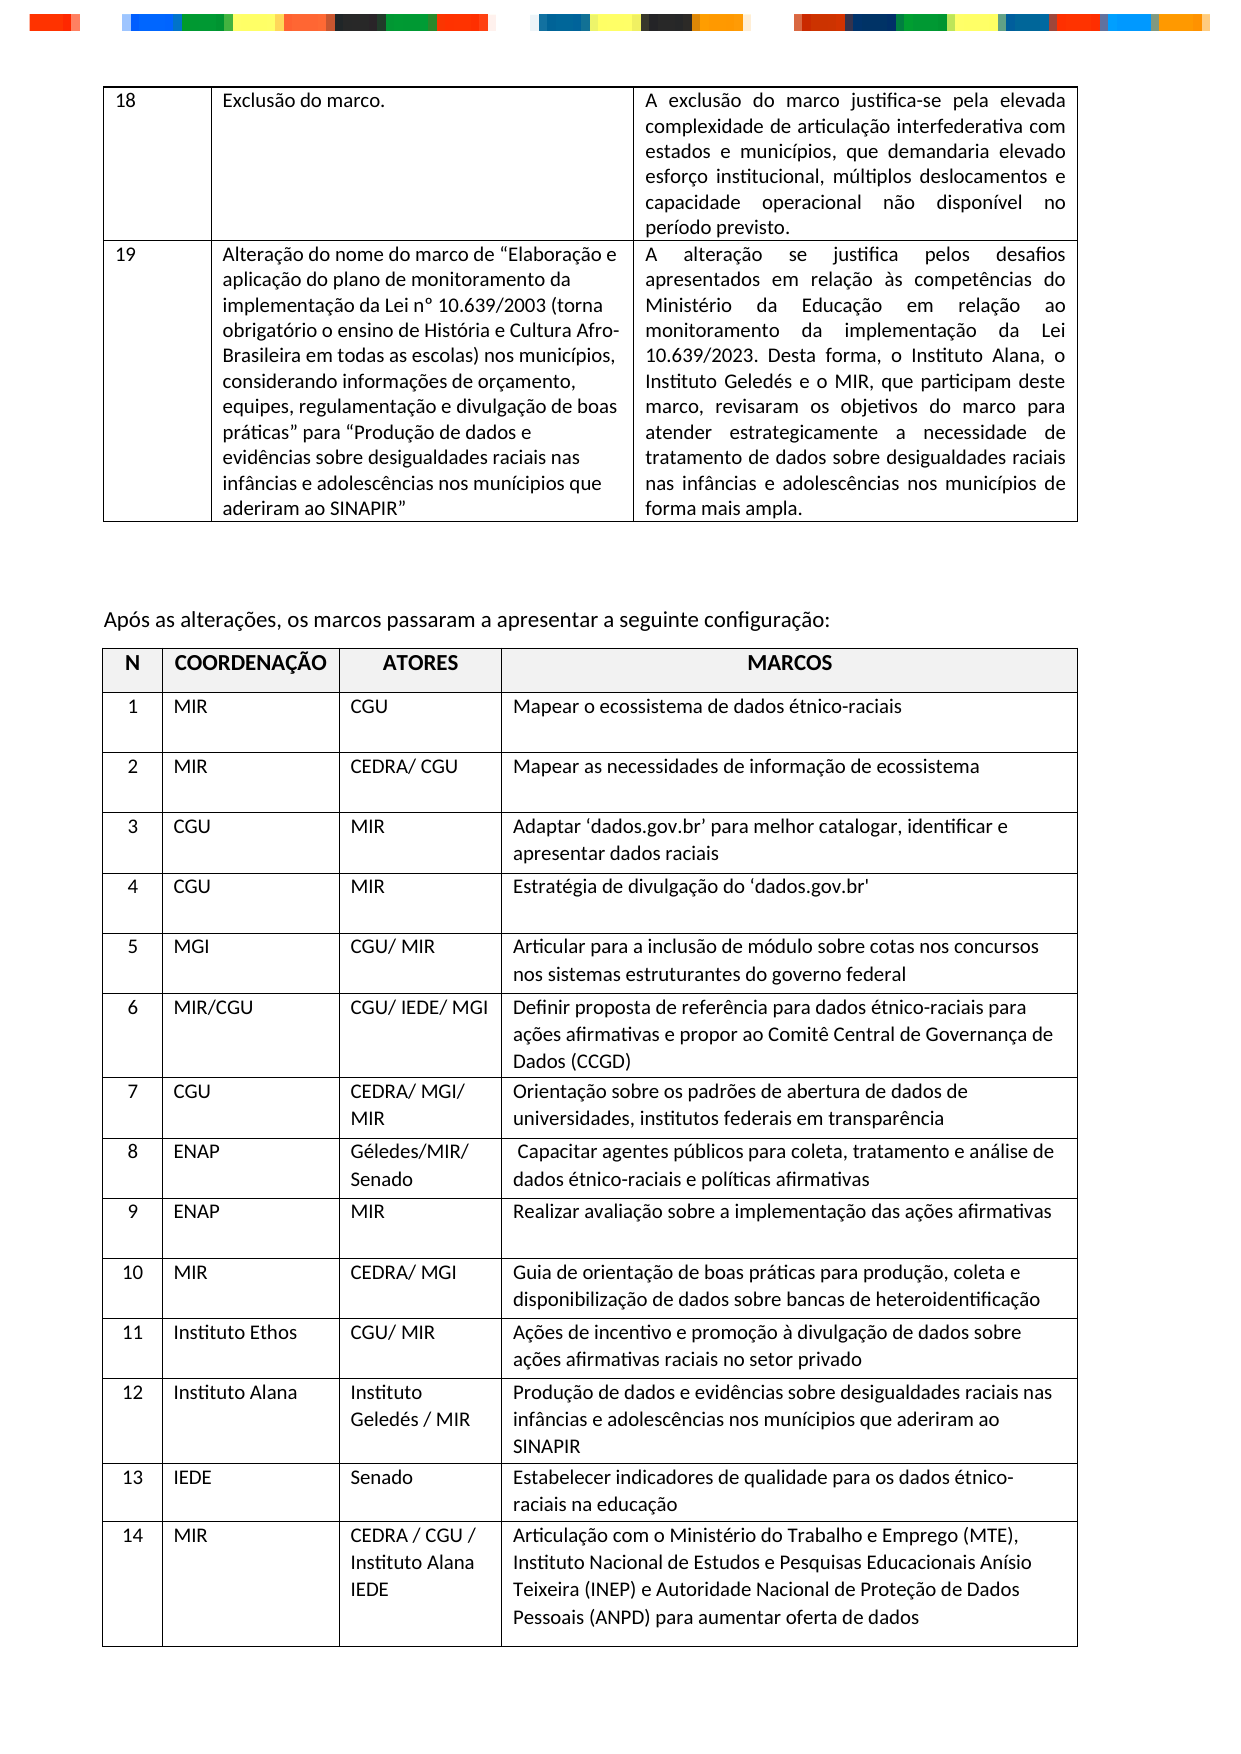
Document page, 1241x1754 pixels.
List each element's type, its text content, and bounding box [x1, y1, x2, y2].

table_cell Estratégia de divulgação do ‘dados.gov.br' [502, 874, 1077, 933]
table_cell CGU [340, 693, 501, 752]
table_cell 3 [103, 813, 162, 872]
table_cell CGU [163, 1078, 339, 1137]
table_header COORDENAÇÃO [163, 649, 339, 692]
table_cell 18 [104, 88, 211, 240]
table_cell Articular para a inclusão de módulo sobre cotas nos concursos nos sistemas estruturantes do governo federal [502, 934, 1077, 993]
table_cell IEDE [163, 1464, 339, 1521]
table_cell Alteração do nome do marco de “Elaboração e aplicação do plano de monitoramento da implementação da Lei nº 10.639/2003 (torna obrigatório o ensino de História e Cultura Afro-Brasileira em todas as escolas) nos municípios, considerando informações de orçamento, equipes, regulamentação e divulgação de boas práticas” para “Produção de dados e evidências sobre desigualdades raciais nas infâncias e adolescências nos munícipios que aderiram ao SINAPIR” [212, 241, 633, 521]
table_cell Produção de dados e evidências sobre desigualdades raciais nas infâncias e adolescências nos munícipios que aderiram ao SINAPIR [502, 1379, 1077, 1463]
table_cell Adaptar ‘dados.gov.br’ para melhor catalogar, identificar e apresentar dados raciais [502, 813, 1077, 872]
table_cell Exclusão do marco. [212, 88, 633, 240]
table_cell 8 [103, 1139, 162, 1198]
table_cell CGU [163, 874, 339, 933]
table_cell Instituto Alana [163, 1379, 339, 1463]
table_cell A alteração se justifica pelos desafios apresentados em relação às competências do Ministério da Educação em relação ao monitoramento da implementação da Lei 10.639/2023. Desta forma, o Instituto Alana, o Instituto Geledés e o MIR, que participam deste marco, revisaram os objetivos do marco para atender estrategicamente a necessidade de tratamento de dados sobre desigualdades raciais nas infâncias e adolescências nos municípios de forma mais ampla. [634, 241, 1077, 521]
table_cell Orientação sobre os padrões de abertura de dados de universidades, institutos federais em transparência [502, 1078, 1077, 1137]
table_cell MIR [340, 874, 501, 933]
table_cell ENAP [163, 1139, 339, 1198]
table_cell A exclusão do marco justifica-se pela elevada complexidade de articulação interfederativa com estados e municípios, que demandaria elevado esforço institucional, múltiplos deslocamentos e capacidade operacional não disponível no período previsto. [634, 88, 1077, 240]
table_cell 5 [103, 934, 162, 993]
table_cell 19 [104, 241, 211, 521]
table_cell CEDRA/ MGI [340, 1259, 501, 1318]
table_cell Instituto Geledés / MIR [340, 1379, 501, 1463]
table_cell Senado [340, 1464, 501, 1521]
table_header ATORES [340, 649, 501, 692]
table_cell Géledes/MIR/ Senado [340, 1139, 501, 1198]
table_cell 6 [103, 994, 162, 1077]
table_cell MIR [340, 1199, 501, 1258]
table_cell MIR [163, 1522, 339, 1646]
table_cell MIR [340, 813, 501, 872]
table_cell CGU/ MIR [340, 1319, 501, 1378]
table_cell CGU [163, 813, 339, 872]
table_cell Estabelecer indicadores de qualidade para os dados étnico-raciais na educação [502, 1464, 1077, 1521]
table_cell CEDRA/ MGI/ MIR [340, 1078, 501, 1137]
table_cell 1 [103, 693, 162, 752]
table_cell 13 [103, 1464, 162, 1521]
table_cell Capacitar agentes públicos para coleta, tratamento e análise de dados étnico-raciais e políticas afirmativas [502, 1139, 1077, 1198]
table_cell MIR [163, 693, 339, 752]
table_cell MIR/CGU [163, 994, 339, 1077]
table_cell 11 [103, 1319, 162, 1378]
table_cell CEDRA/ CGU [340, 753, 501, 812]
table_cell Guia de orientação de boas práticas para produção, coleta e disponibilização de dados sobre bancas de heteroidentificação [502, 1259, 1077, 1318]
table_cell Realizar avaliação sobre a implementação das ações afirmativas [502, 1199, 1077, 1258]
table_cell Ações de incentivo e promoção à divulgação de dados sobre ações afirmativas raciais no setor privado [502, 1319, 1077, 1378]
table_cell MIR [163, 753, 339, 812]
table_cell Instituto Ethos [163, 1319, 339, 1378]
table_header N [103, 649, 162, 692]
table_cell Definir proposta de referência para dados étnico-raciais para ações afirmativas e propor ao Comitê Central de Governança de Dados (CCGD) [502, 994, 1077, 1077]
table_cell 12 [103, 1379, 162, 1463]
table_cell Articulação com o Ministério do Trabalho e Emprego (MTE), Instituto Nacional de Estudos e Pesquisas Educacionais Anísio Teixeira (INEP) e Autoridade Nacional de Proteção de Dados Pessoais (ANPD) para aumentar oferta de dados [502, 1522, 1077, 1646]
table_cell 7 [103, 1078, 162, 1137]
table_header MARCOS [502, 649, 1077, 692]
text Após as alterações, os marcos passaram a apresentar a seguinte configuração: [103, 606, 1093, 633]
table_cell 10 [103, 1259, 162, 1318]
table_cell 9 [103, 1199, 162, 1258]
table_cell CGU/ MIR [340, 934, 501, 993]
table_cell CGU/ IEDE/ MGI [340, 994, 501, 1077]
table_cell Mapear as necessidades de informação de ecossistema [502, 753, 1077, 812]
table_cell CEDRA / CGU / Instituto Alana IEDE [340, 1522, 501, 1646]
table_cell 4 [103, 874, 162, 933]
table_cell MGI [163, 934, 339, 993]
table_cell Mapear o ecossistema de dados étnico-raciais [502, 693, 1077, 752]
table_cell 2 [103, 753, 162, 812]
table_cell 14 [103, 1522, 162, 1646]
table_cell ENAP [163, 1199, 339, 1258]
table_cell MIR [163, 1259, 339, 1318]
